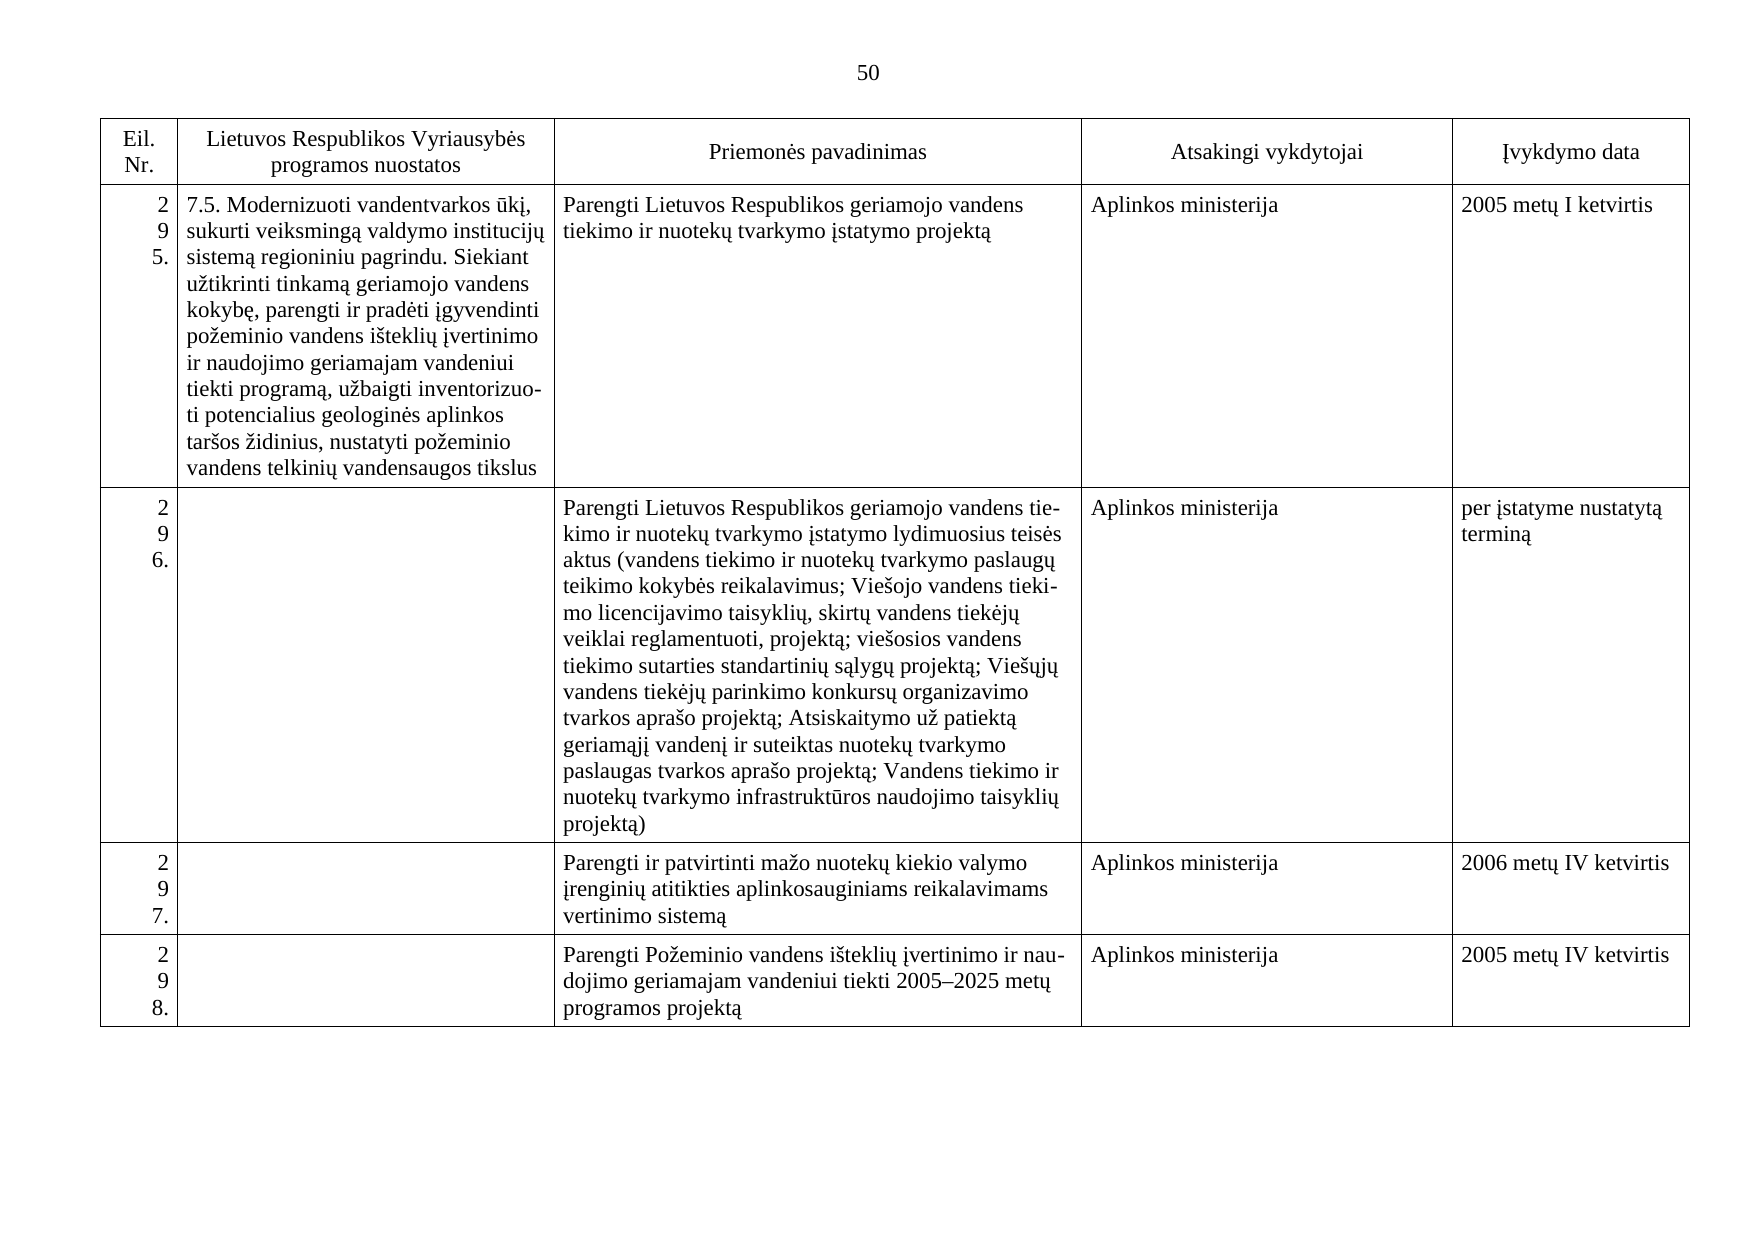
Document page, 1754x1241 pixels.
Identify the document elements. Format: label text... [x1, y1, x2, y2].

table_cell Aplinkos ministerija [1082, 488, 1452, 842]
table_header Įvykdymo data [1453, 119, 1689, 184]
table_cell Parengti Požeminio vandens išteklių įvertinimo ir nau­dojimo geriamajam vandeniui tiekti 2005–2025 metų programos projektą [555, 935, 1081, 1026]
table_cell 2006 metų IV ketvirtis [1453, 843, 1689, 934]
table_header Lietuvos Respublikos Vyriausybės programos nuostatos [178, 119, 554, 184]
table_cell Parengti Lietuvos Respublikos geriamojo vandens tie­kimo ir nuotekų tvarkymo įstatymo lydimuosius teisės aktus (vandens tiekimo ir nuotekų tvarkymo paslaugų teikimo kokybės reikalavimus; Viešojo vandens tieki­mo licencijavimo taisyklių, skirtų vandens tiekėjų veik­lai reglamentuoti, projektą; viešosios vandens tiekimo sutarties standartinių sąlygų projektą; Viešųjų vandens tiekėjų parinkimo konkursų organizavimo tvarkos aprašo projektą; Atsiskaitymo už patiektą geriamąjį vandenį ir suteiktas nuotekų tvarkymo paslaugas tvarkos aprašo projektą; Vandens tiekimo ir nuotekų tvarkymo infrastruktūros naudojimo taisyklių projektą) [555, 488, 1081, 842]
table_cell [101, 488, 177, 842]
table_cell 2005 metų I ketvirtis [1453, 185, 1689, 487]
table_cell Aplinkos ministerija [1082, 843, 1452, 934]
table_cell [101, 185, 177, 487]
table_cell [178, 935, 554, 1026]
table_cell [178, 488, 554, 842]
table_cell 2005 metų IV ketvirtis [1453, 935, 1689, 1026]
table_header Eil. Nr. [101, 119, 177, 184]
table_header Atsakingi vykdytojai [1082, 119, 1452, 184]
table_cell 7.5. Modernizuoti vandentvarkos ūkį, sukurti veiksmingą valdymo institucijų sistemą regioniniu pagrindu. Siekiant užtikrinti tinkamą geriamojo vandens kokybę, parengti ir pradėti įgyvendinti požeminio vandens išteklių įvertinimo ir naudojimo geriamajam vandeniui tiekti programą, užbaigti inventorizuo­ti potencialius geologinės aplinkos taršos židinius, nustatyti požeminio vandens telkinių vandensaugos tikslus [178, 185, 554, 487]
table_header Priemonės pavadinimas [555, 119, 1081, 184]
table_cell Aplinkos ministerija [1082, 185, 1452, 487]
table_cell [178, 843, 554, 934]
table_cell Aplinkos ministerija [1082, 935, 1452, 1026]
table_cell Parengti Lietuvos Respublikos geriamojo vandens tiekimo ir nuotekų tvarkymo įstatymo projektą [555, 185, 1081, 487]
table_cell Parengti ir patvirtinti mažo nuotekų kiekio valymo įrenginių atitikties aplinkosauginiams reikalavimams vertinimo sistemą [555, 843, 1081, 934]
table_cell [101, 843, 177, 934]
table_cell per įstatyme nustatytą terminą [1453, 488, 1689, 842]
table_cell [101, 935, 177, 1026]
